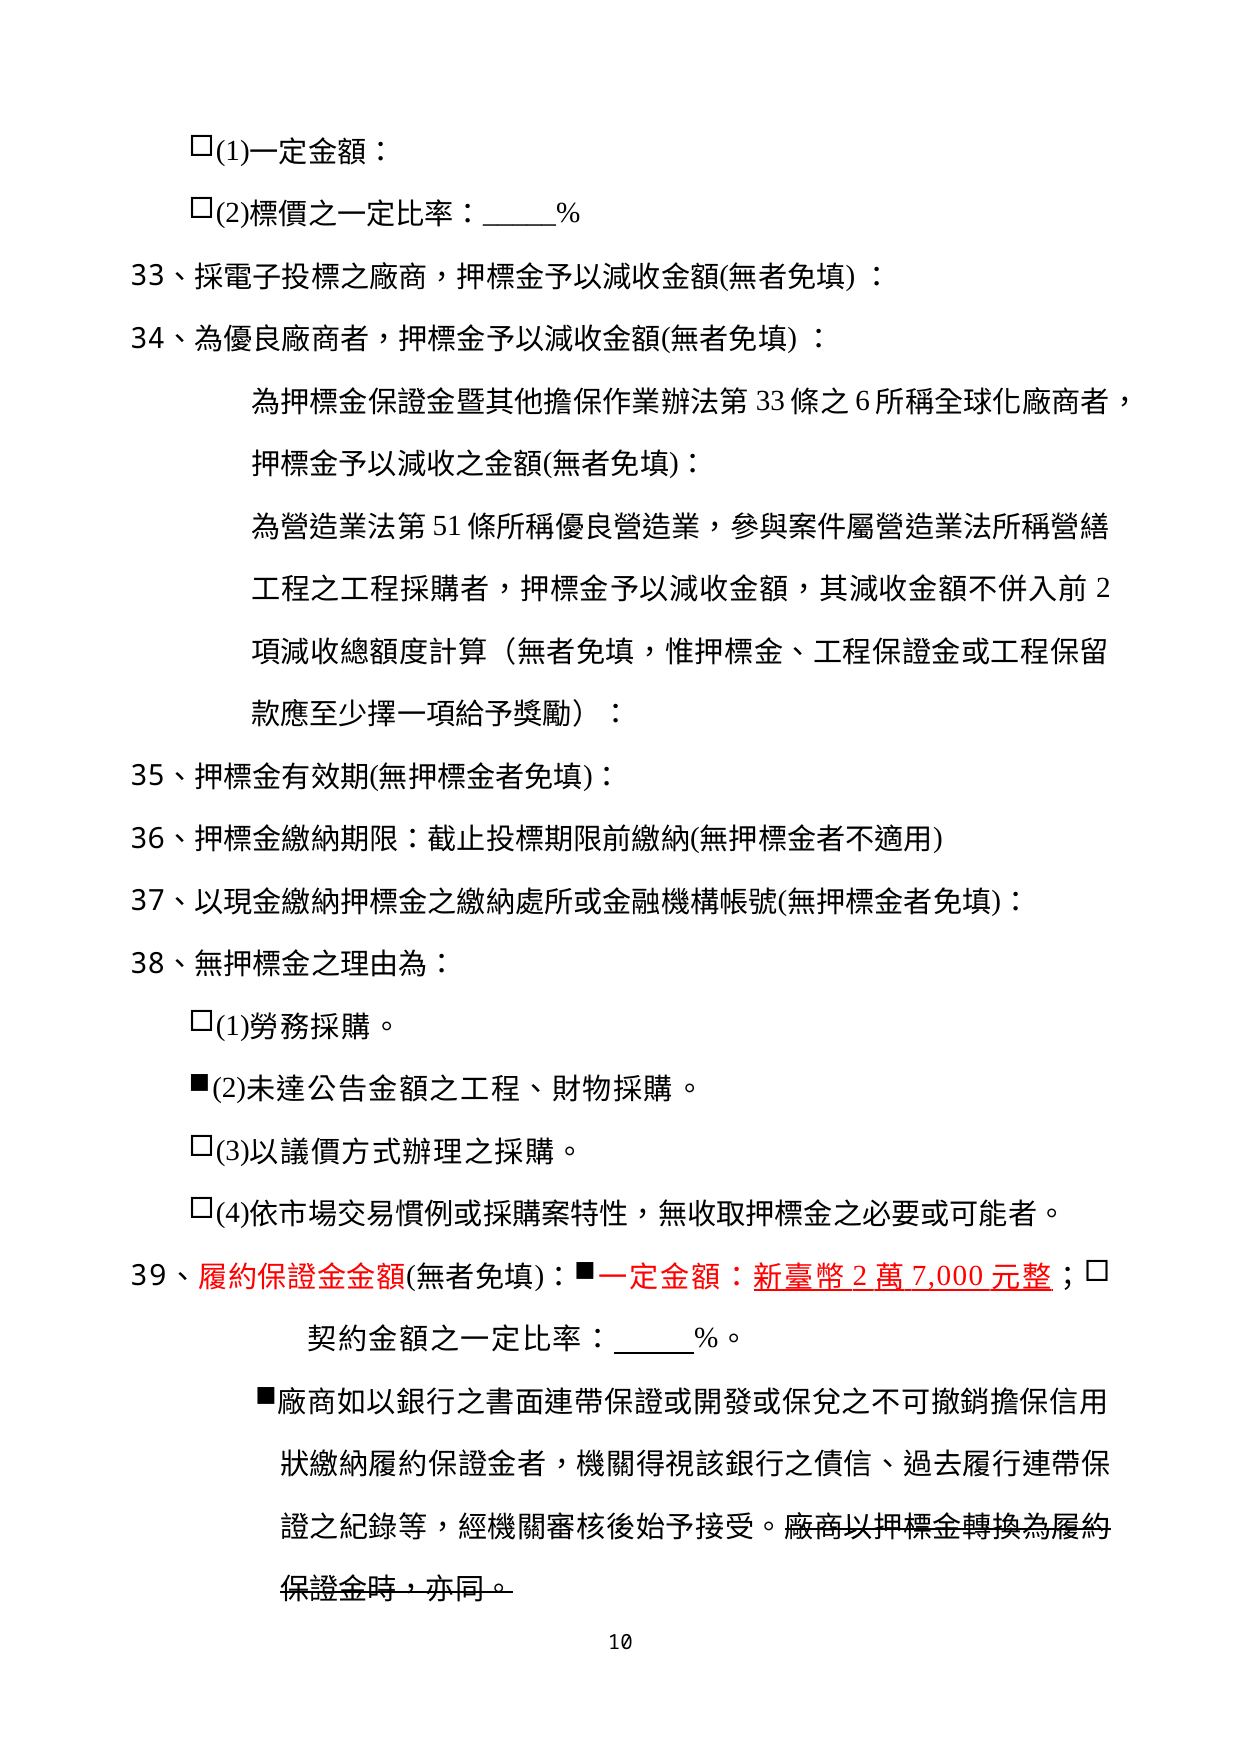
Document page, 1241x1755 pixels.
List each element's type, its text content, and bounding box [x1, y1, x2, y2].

text (3)以議價方式辦理之採購。 [130, 1108, 1110, 1170]
text (2)標價之一定比率：_____% [130, 170, 1110, 233]
text (2)未達公告金額之工程、財物採購。 [130, 1045, 1110, 1108]
text (4)依市場交易慣例或採購案特性，無收取押標金之必要或可能者。 [130, 1170, 1110, 1233]
list 以現金繳納押標金之繳納處所或金融機構帳號(無押標金者免填)： [130, 858, 1110, 920]
list 採電子投標之廠商，押標金予以減收金額(無者免填) ： [130, 233, 1110, 295]
text (1)勞務採購。 [130, 983, 1110, 1045]
list 無押標金之理由為： [130, 920, 1110, 983]
text 為營造業法第51條所稱優良營造業，參與案件屬營造業法所稱營繕工程之工程採購者，押標金予以減收金額，其減收金額不併入前2項減收總額度計算（無者免填，惟押標金、工程保證金或工程保留款應至少擇一項給予獎勵）： [251, 483, 1110, 733]
list 押標金繳納期限：截止投標期限前繳納(無押標金者不適用) [130, 795, 1110, 858]
text (1)一定金額： [130, 108, 1110, 170]
list 為優良廠商者，押標金予以減收金額(無者免填) ： [130, 295, 1110, 358]
text 為押標金保證金暨其他擔保作業辦法第33條之6所稱全球化廠商者，押標金予以減收之金額(無者免填)： [251, 358, 1110, 483]
text 廠商如以銀行之書面連帶保證或開發或保兌之不可撤銷擔保信用狀繳納履約保證金者，機關得視該銀行之債信、過去履行連帶保證之紀錄等，經機關審核後始予接受。廠商以押標金轉換為履約保證金時，亦同。 [255, 1358, 1110, 1608]
list 履約保證金金額(無者免填)：一定金額：新臺幣2萬7,000元整；契約金額之一定比率： %。 [130, 1233, 1110, 1358]
list 押標金有效期(無押標金者免填)： [130, 733, 1110, 795]
